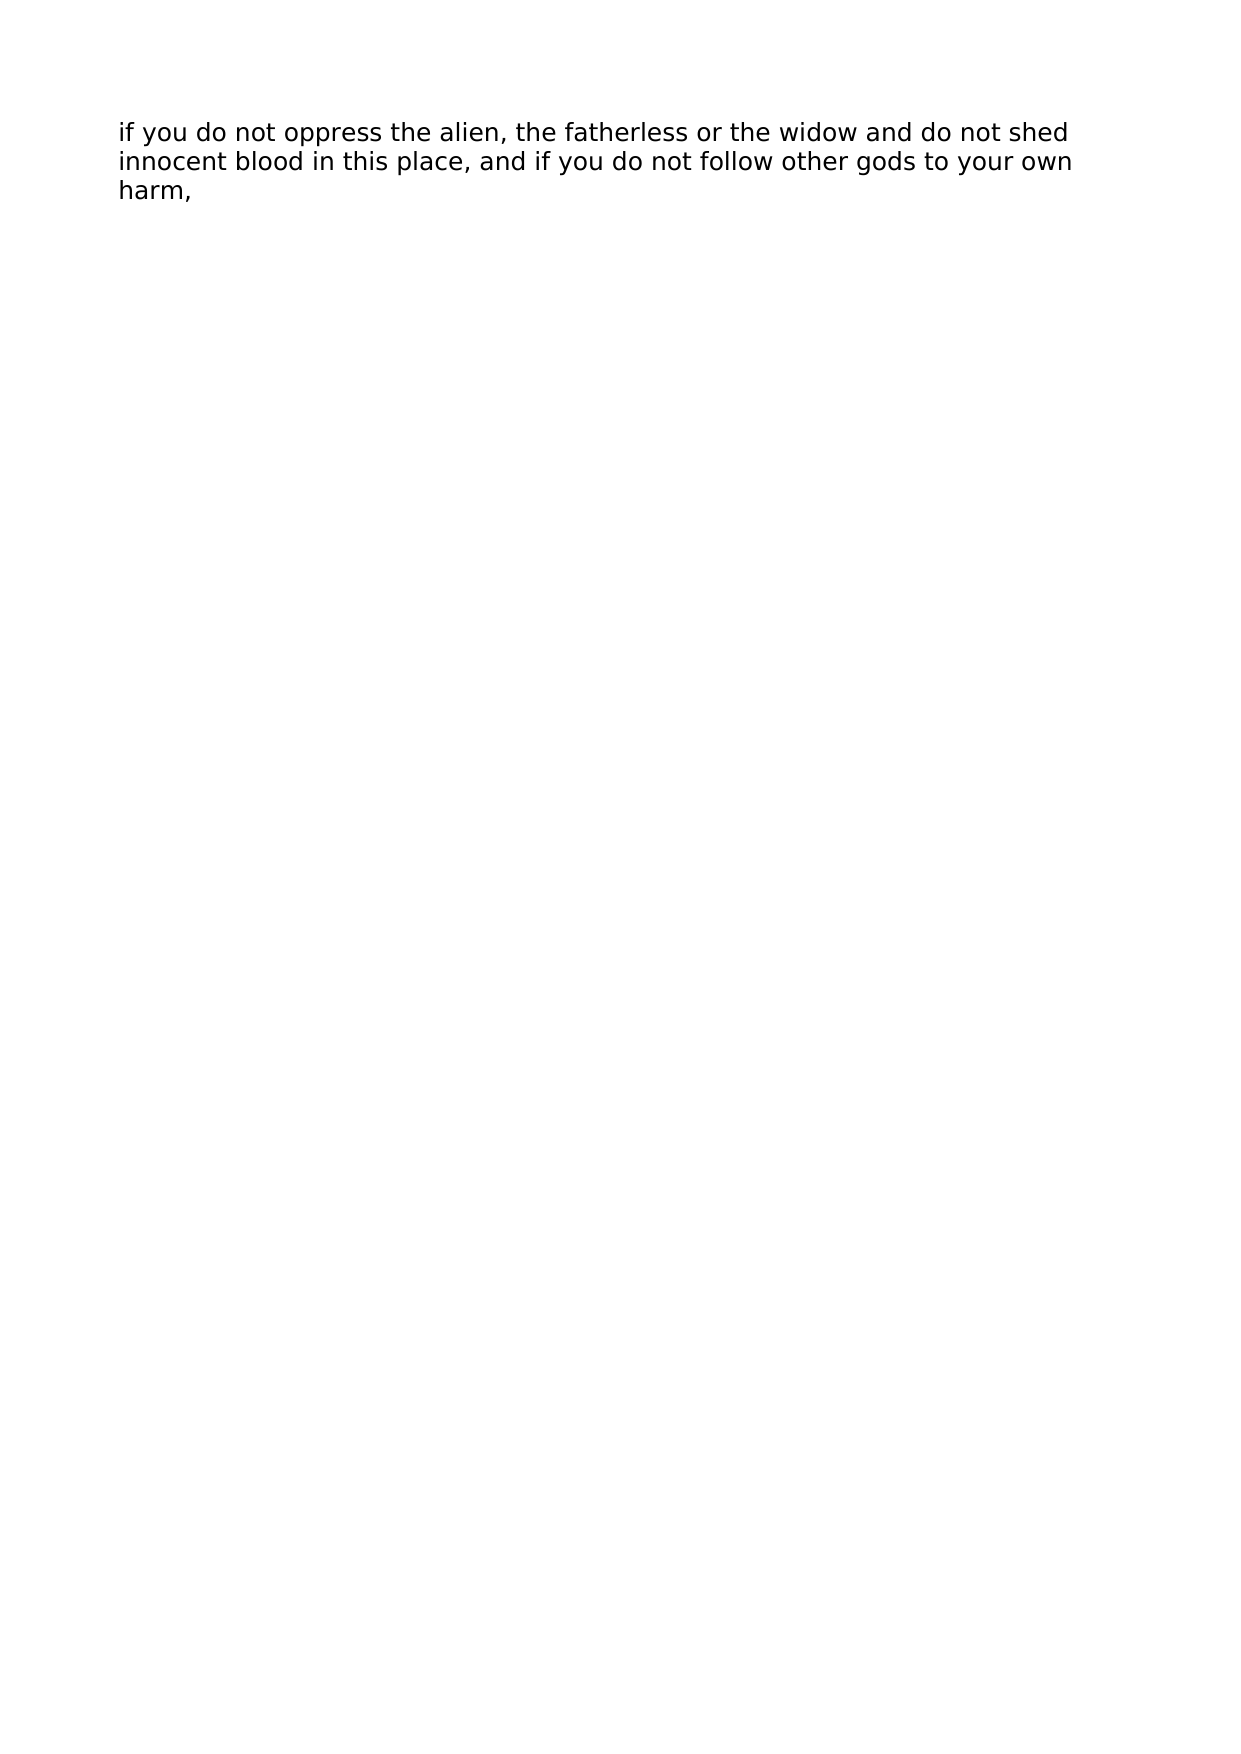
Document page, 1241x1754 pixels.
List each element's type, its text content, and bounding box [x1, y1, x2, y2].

text if you do not oppress the alien, the fatherless or the widow and do not shed innocent blood in this place, and if you do not follow other gods to your own harm, [118, 118, 1122, 206]
